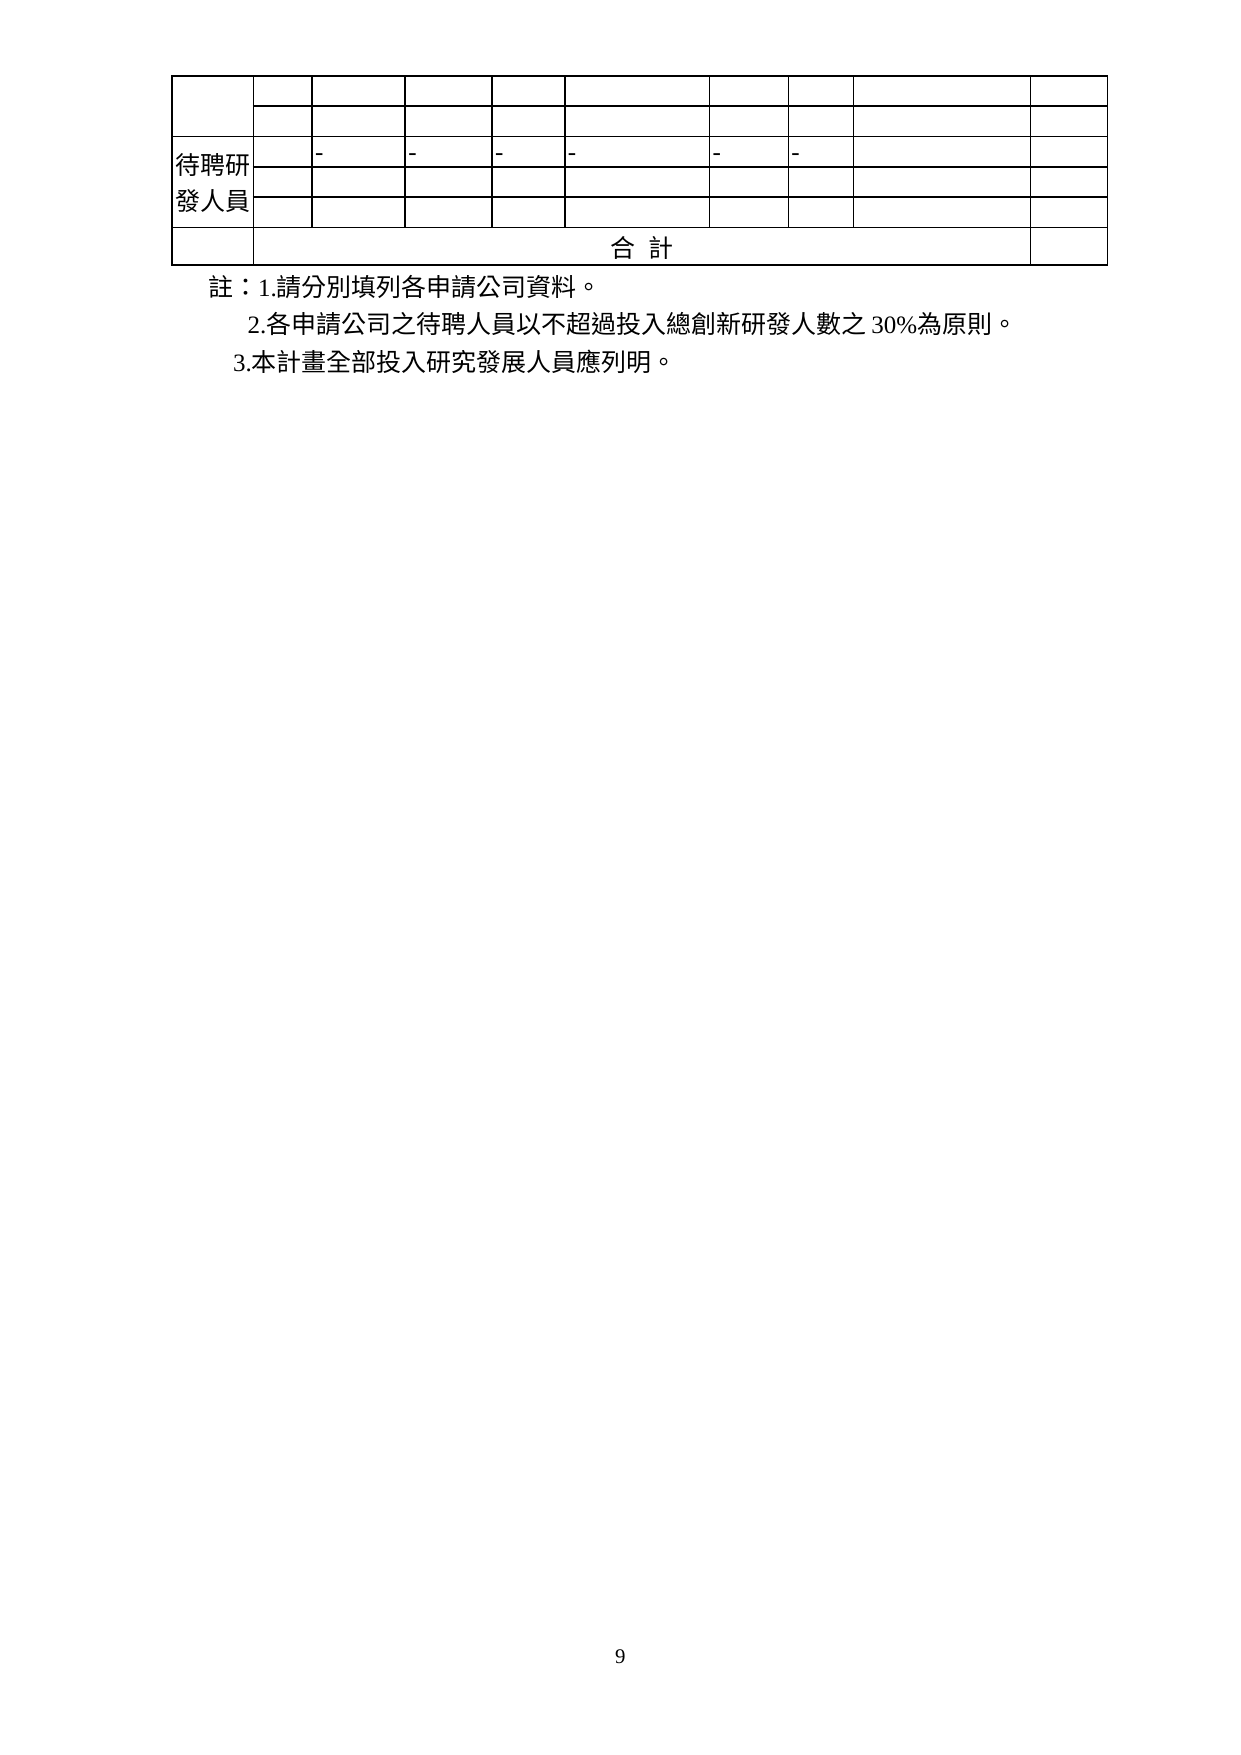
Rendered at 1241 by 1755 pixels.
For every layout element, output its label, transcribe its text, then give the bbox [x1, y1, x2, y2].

table_cell [789, 198, 853, 227]
table_cell [173, 228, 253, 264]
table_cell [566, 168, 709, 196]
table_cell - [313, 137, 404, 166]
table_cell [254, 77, 311, 105]
table_cell - [406, 137, 491, 166]
table_cell [854, 77, 1030, 105]
table_cell - [710, 137, 788, 166]
table_cell [313, 198, 404, 227]
table_cell [1031, 198, 1107, 227]
table_cell 待聘研發人員 [173, 137, 253, 227]
table_cell [566, 107, 709, 136]
table_cell [566, 77, 709, 105]
table_cell [254, 198, 311, 227]
table_cell [710, 198, 788, 227]
table_cell [1031, 137, 1107, 166]
table_cell [406, 198, 491, 227]
table_cell [854, 107, 1030, 136]
text 2.各申請公司之待聘人員以不超過投入總創新研發人數之30%為原則。 [241, 303, 1107, 341]
table_cell [254, 137, 311, 166]
table_cell [854, 137, 1030, 166]
table_cell [710, 107, 788, 136]
table_cell [789, 107, 853, 136]
table_cell [313, 77, 404, 105]
table_cell [493, 198, 564, 227]
table_cell [406, 77, 491, 105]
table_cell [254, 107, 311, 136]
table_cell [1031, 168, 1107, 196]
table_cell [789, 168, 853, 196]
table_cell [493, 107, 564, 136]
table_cell [1031, 77, 1107, 105]
table_cell [254, 168, 311, 196]
table_cell [789, 77, 853, 105]
table_cell [173, 77, 253, 136]
table_cell [313, 168, 404, 196]
table_cell - [493, 137, 564, 166]
table_cell 合 計 [254, 228, 1030, 264]
table_cell [406, 168, 491, 196]
table_cell [406, 107, 491, 136]
table_cell [313, 107, 404, 136]
table_cell [566, 198, 709, 227]
table_cell - [789, 137, 853, 166]
table_cell [1031, 228, 1107, 264]
table_cell [493, 168, 564, 196]
table_cell [493, 77, 564, 105]
text 3.本計畫全部投入研究發展人員應列明。 [208, 341, 1107, 378]
table_cell [710, 168, 788, 196]
table_cell [854, 198, 1030, 227]
text 註：1.請分別填列各申請公司資料。 [208, 266, 1107, 303]
table_cell [1031, 107, 1107, 136]
table_cell [854, 168, 1030, 196]
table_cell - [566, 137, 709, 166]
table_cell [710, 77, 788, 105]
